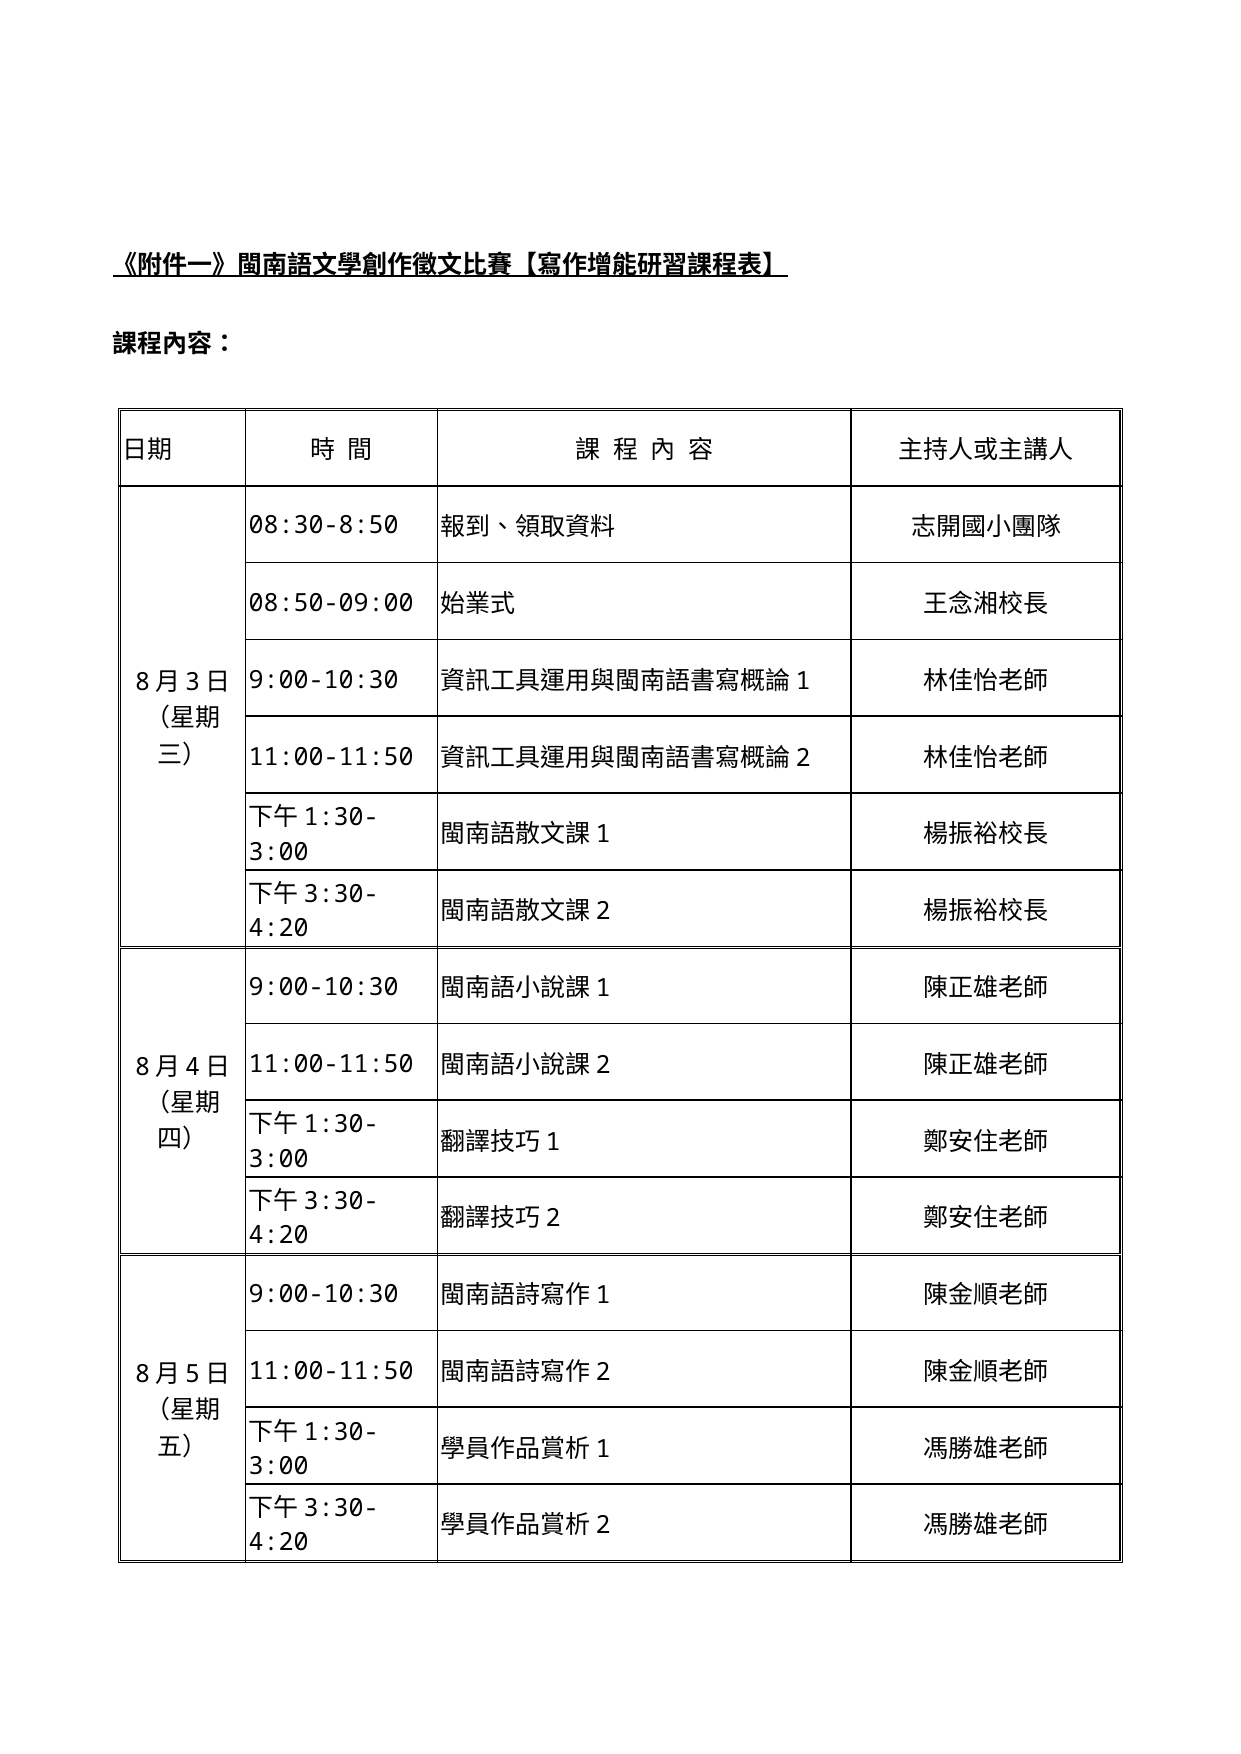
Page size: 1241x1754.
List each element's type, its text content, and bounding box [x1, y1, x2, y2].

table_cell 閩南語詩寫作2 [438, 1331, 850, 1406]
table_cell 楊振裕校長 [852, 871, 1119, 946]
table_cell 馮勝雄老師 [852, 1408, 1119, 1483]
table_cell 下午3:30-4:20 [246, 871, 437, 946]
table_cell 下午1:30-3:00 [246, 794, 437, 869]
table_cell 閩南語小說課2 [438, 1024, 850, 1099]
table_cell 林佳怡老師 [852, 717, 1119, 792]
table_cell 08:50-09:00 [246, 563, 437, 638]
table_cell 林佳怡老師 [852, 640, 1119, 715]
table_header 日期 [121, 411, 245, 485]
table_cell 下午3:30-4:20 [246, 1178, 437, 1253]
table_header 時 間 [246, 411, 437, 485]
table_cell 始業式 [438, 563, 850, 638]
table_cell 下午1:30-3:00 [246, 1408, 437, 1483]
table_cell 9:00-10:30 [246, 640, 437, 715]
table_cell 08:30-8:50 [246, 487, 437, 562]
text 《附件一》閩南語文學創作徵文比賽【寫作增能研習課程表】 [112, 221, 1128, 283]
table_cell 11:00-11:50 [246, 1331, 437, 1406]
table_cell 閩南語散文課2 [438, 871, 850, 946]
table_cell 鄭安住老師 [852, 1178, 1119, 1253]
table_cell 9:00-10:30 [246, 1256, 437, 1329]
table_header 課 程 內 容 [438, 411, 850, 485]
table_cell 陳金順老師 [852, 1331, 1119, 1406]
table_cell 8月3日 （星期三） [121, 487, 245, 946]
table_cell 下午3:30-4:20 [246, 1485, 437, 1560]
table_cell 資訊工具運用與閩南語書寫概論1 [438, 640, 850, 715]
table_cell 11:00-11:50 [246, 717, 437, 792]
table_cell 王念湘校長 [852, 563, 1119, 638]
table_cell 馮勝雄老師 [852, 1485, 1119, 1560]
table_cell 翻譯技巧2 [438, 1178, 850, 1253]
table_cell 鄭安住老師 [852, 1101, 1119, 1176]
table_cell 8月4日 （星期四） [121, 949, 245, 1253]
table_cell 9:00-10:30 [246, 949, 437, 1022]
table_cell 學員作品賞析1 [438, 1408, 850, 1483]
table_cell 下午1:30-3:00 [246, 1101, 437, 1176]
table_cell 楊振裕校長 [852, 794, 1119, 869]
table_cell 陳正雄老師 [852, 1024, 1119, 1099]
table_cell 陳金順老師 [852, 1256, 1119, 1329]
table_cell 資訊工具運用與閩南語書寫概論2 [438, 717, 850, 792]
text 課程內容： [112, 323, 1128, 360]
table_cell 11:00-11:50 [246, 1024, 437, 1099]
table_cell 閩南語小說課1 [438, 949, 850, 1022]
table_cell 陳正雄老師 [852, 949, 1119, 1022]
table_cell 8月5日 （星期五） [121, 1256, 245, 1560]
table_cell 報到、領取資料 [438, 487, 850, 562]
table_cell 翻譯技巧1 [438, 1101, 850, 1176]
table_cell 志開國小團隊 [852, 487, 1119, 562]
table_cell 閩南語散文課1 [438, 794, 850, 869]
table_header 主持人或主講人 [852, 411, 1119, 485]
table_cell 閩南語詩寫作1 [438, 1256, 850, 1329]
table_cell 學員作品賞析2 [438, 1485, 850, 1560]
